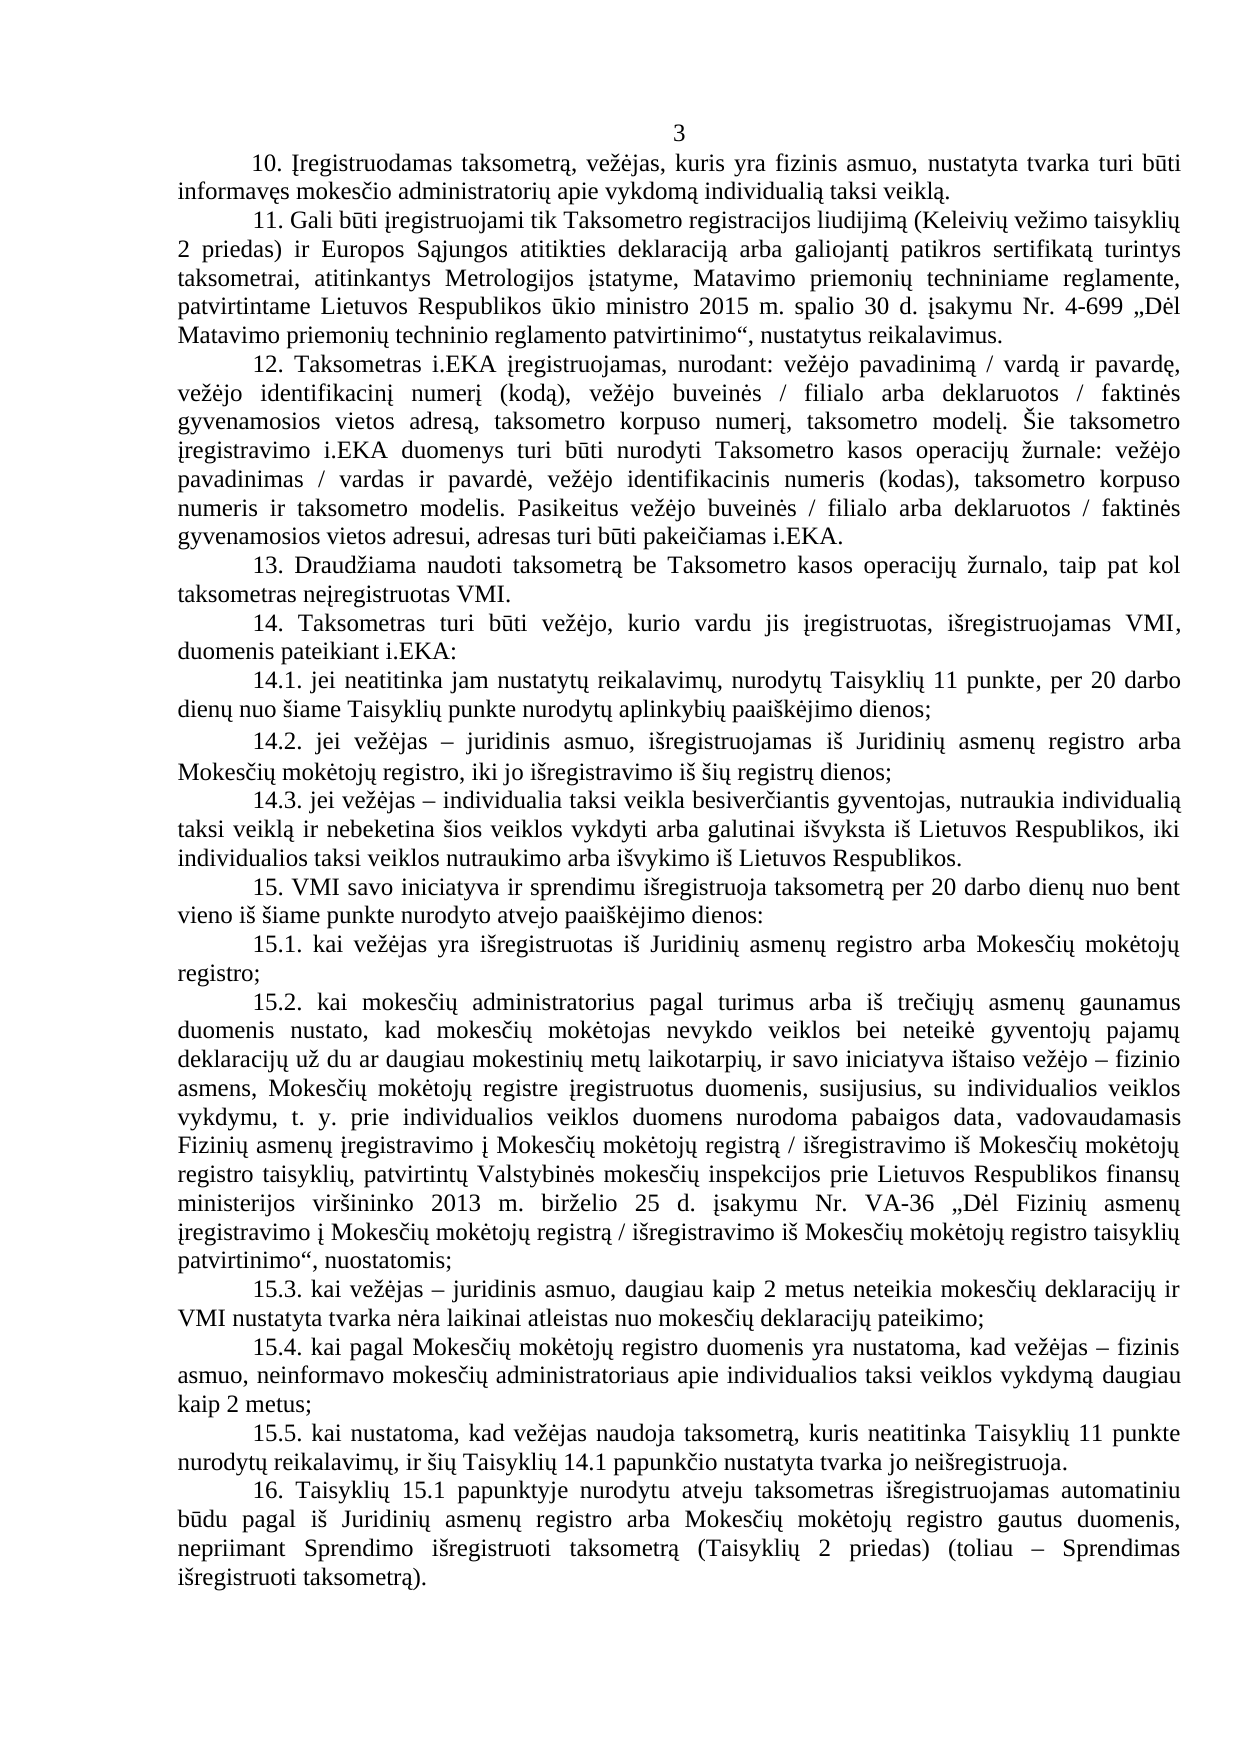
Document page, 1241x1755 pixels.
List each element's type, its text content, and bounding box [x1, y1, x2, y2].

text 13. Draudžiama naudoti taksometrą be Taksometro kasos operacijų žurnalo, taip pat kol taksometras neįregistruotas VMI. [177, 550, 1181, 608]
text 15. VMI savo iniciatyva ir sprendimu išregistruoja taksometrą per 20 darbo dienų nuo bent vieno iš šiame punkte nurodyto atvejo paaiškėjimo dienos: [177, 872, 1181, 929]
text 14. Taksometras turi būti vežėjo, kurio vardu jis įregistruotas, išregistruojamas VMI, duomenis pateikiant i.EKA: [177, 608, 1181, 665]
text 14.3. jei vežėjas – individualia taksi veikla besiverčiantis gyventojas, nutraukia individualią taksi veiklą ir nebeketina šios veiklos vykdyti arba galutinai išvyksta iš Lietuvos Respublikos, iki individualios taksi veiklos nutraukimo arba išvykimo iš Lietuvos Respublikos. [177, 785, 1181, 872]
text 15.2. kai mokesčių administratorius pagal turimus arba iš trečiųjų asmenų gaunamus duomenis nustato, kad mokesčių mokėtojas nevykdo veiklos bei neteikė gyventojų pajamų deklaracijų už du ar daugiau mokestinių metų laikotarpių, ir savo iniciatyva ištaiso vežėjo – fizinio asmens, Mokesčių mokėtojų registre įregistruotus duomenis, susijusius, su individualios veiklos vykdymu, t. y. prie individualios veiklos duomens nurodoma pabaigos data, vadovaudamasis Fizinių asmenų įregistravimo į Mokesčių mokėtojų registrą / išregistravimo iš Mokesčių mokėtojų registro taisyklių, patvirtintų Valstybinės mokesčių inspekcijos prie Lietuvos Respublikos finansų ministerijos viršininko 2013 m. birželio 25 d. įsakymu Nr. VA-36 „Dėl Fizinių asmenų įregistravimo į Mokesčių mokėtojų registrą / išregistravimo iš Mokesčių mokėtojų registro taisyklių patvirtinimo“, nuostatomis; [177, 987, 1181, 1274]
text 12. Taksometras i.EKA įregistruojamas, nurodant: vežėjo pavadinimą / vardą ir pavardę, vežėjo identifikacinį numerį (kodą), vežėjo buveinės / filialo arba deklaruotos / faktinės gyvenamosios vietos adresą, taksometro korpuso numerį, taksometro modelį. Šie taksometro įregistravimo i.EKA duomenys turi būti nurodyti Taksometro kasos operacijų žurnale: vežėjo pavadinimas / vardas ir pavardė, vežėjo identifikacinis numeris (kodas), taksometro korpuso numeris ir taksometro modelis. Pasikeitus vežėjo buveinės / filialo arba deklaruotos / faktinės gyvenamosios vietos adresui, adresas turi būti pakeičiamas i.EKA. [177, 349, 1181, 550]
text 10. Įregistruodamas taksometrą, vežėjas, kuris yra fizinis asmuo, nustatyta tvarka turi būti informavęs mokesčio administratorių apie vykdomą individualią taksi veiklą. [177, 148, 1181, 205]
text 14.1. jei neatitinka jam nustatytų reikalavimų, nurodytų Taisyklių 11 punkte, per 20 darbo dienų nuo šiame Taisyklių punkte nurodytų aplinkybių paaiškėjimo dienos; [177, 665, 1181, 723]
text 15.3. kai vežėjas – juridinis asmuo, daugiau kaip 2 metus neteikia mokesčių deklaracijų ir VMI nustatyta tvarka nėra laikinai atleistas nuo mokesčių deklaracijų pateikimo; [177, 1274, 1181, 1332]
text 16. Taisyklių 15.1 papunktyje nurodytu atveju taksometras išregistruojamas automatiniu būdu pagal iš Juridinių asmenų registro arba Mokesčių mokėtojų registro gautus duomenis, nepriimant Sprendimo išregistruoti taksometrą (Taisyklių 2 priedas) (toliau – Sprendimas išregistruoti taksometrą). [177, 1475, 1181, 1590]
text 15.1. kai vežėjas yra išregistruotas iš Juridinių asmenų registro arba Mokesčių mokėtojų registro; [177, 929, 1181, 987]
text 15.4. kai pagal Mokesčių mokėtojų registro duomenis yra nustatoma, kad vežėjas – fizinis asmuo, neinformavo mokesčių administratoriaus apie individualios taksi veiklos vykdymą daugiau kaip 2 metus; [177, 1332, 1181, 1418]
text 11. Gali būti įregistruojami tik Taksometro registracijos liudijimą (Keleivių vežimo taisyklių 2 priedas) ir Europos Sąjungos atitikties deklaraciją arba galiojantį patikros sertifikatą turintys taksometrai, atitinkantys Metrologijos įstatyme, Matavimo priemonių techniniame reglamente, patvirtintame Lietuvos Respublikos ūkio ministro 2015 m. spalio 30 d. įsakymu Nr. 4-699 „Dėl Matavimo priemonių techninio reglamento patvirtinimo“, nustatytus reikalavimus. [177, 205, 1181, 349]
text 14.2. jei vežėjas – juridinis asmuo, išregistruojamas iš Juridinių asmenų registro arba Mokesčių mokėtojų registro, iki jo išregistravimo iš šių registrų dienos; [177, 723, 1181, 785]
text 15.5. kai nustatoma, kad vežėjas naudoja taksometrą, kuris neatitinka Taisyklių 11 punkte nurodytų reikalavimų, ir šių Taisyklių 14.1 papunkčio nustatyta tvarka jo neišregistruoja. [177, 1418, 1181, 1475]
